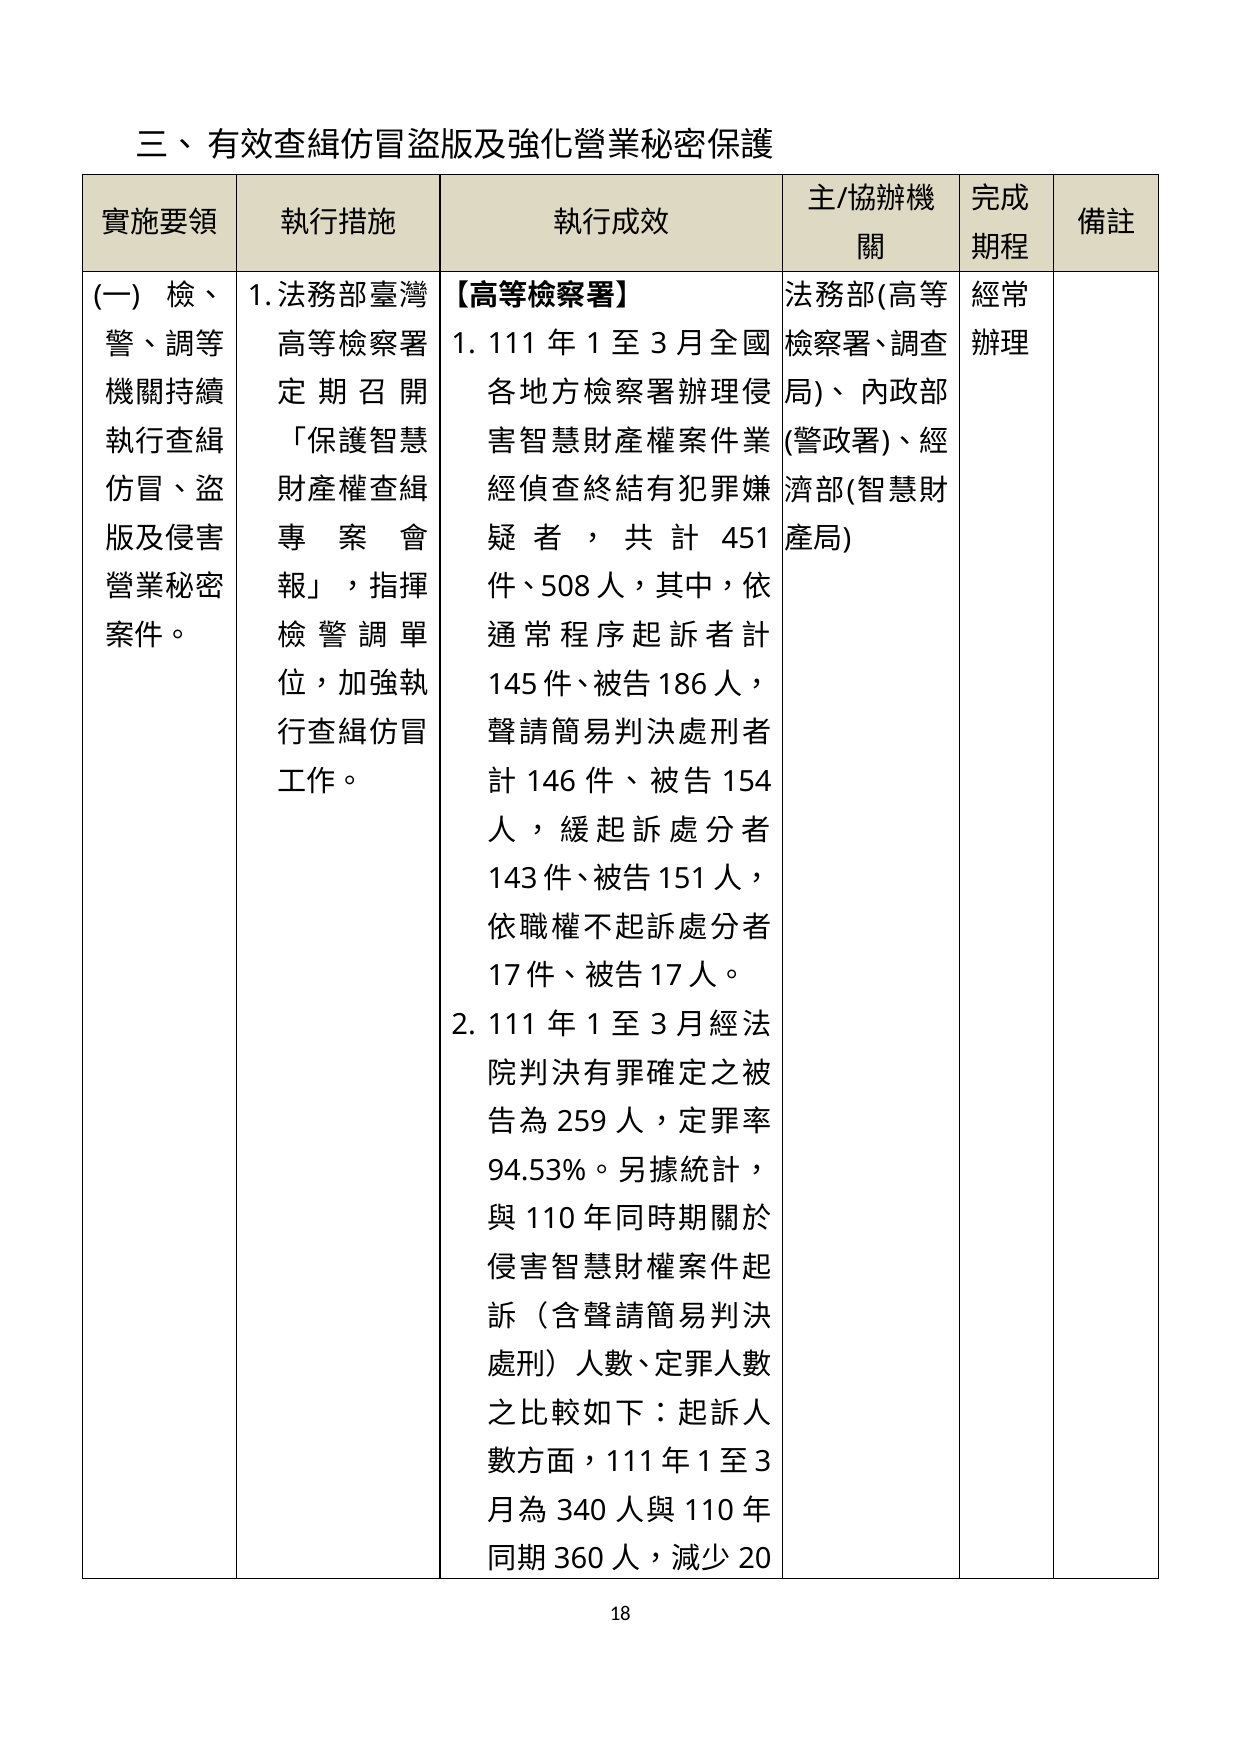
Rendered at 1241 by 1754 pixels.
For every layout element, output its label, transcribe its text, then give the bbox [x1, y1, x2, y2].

table_cell 檢、警、調等機關持續執行查緝仿冒、盜版及侵害營業秘密案件。 [83, 272, 236, 1577]
table_header 主/協辦機關 [783, 175, 959, 271]
table_cell [1054, 272, 1158, 1577]
table_cell 經常辦理 [960, 272, 1053, 1577]
table_header 完成期程 [960, 175, 1053, 271]
table_header 執行成效 [441, 175, 782, 271]
list 有效查緝仿冒盜版及強化營業秘密保護 [118, 118, 1122, 166]
table_header 備註 [1054, 175, 1158, 271]
table_header 實施要領 [83, 175, 236, 271]
table_cell 法務部臺灣高等檢察署定期召開「保護智慧財產權查緝專案會報」，指揮檢警調單位，加強執行查緝仿冒工作。 [237, 272, 439, 1577]
table_header 執行措施 [237, 175, 439, 271]
table_cell 法務部(高等檢察署、調查局)、 內政部(警政署)、經濟部(智慧財產局) [783, 272, 959, 1577]
table_cell 【高等檢察署】 111年1至3月全國各地方檢察署辦理侵害智慧財產權案件業經偵查終結有犯罪嫌疑者，共計451件、508人，其中，依通常程序起訴者計145件、被告186人，聲請簡易判決處刑者計146件、被告154人，緩起訴處分者143件、被告151人，依職權不起訴處分者17件、被告17人。 111年1至3月經法院判決有罪確定之被告為259人，定罪率94.53%。另據統計，與110年同時期關於侵害智慧財權案件起訴（含聲請簡易判決處刑）人數、定罪人數之比較如下：起訴人數方面，111年1至3月為340人與110年同期360人，減少20 [441, 272, 782, 1577]
